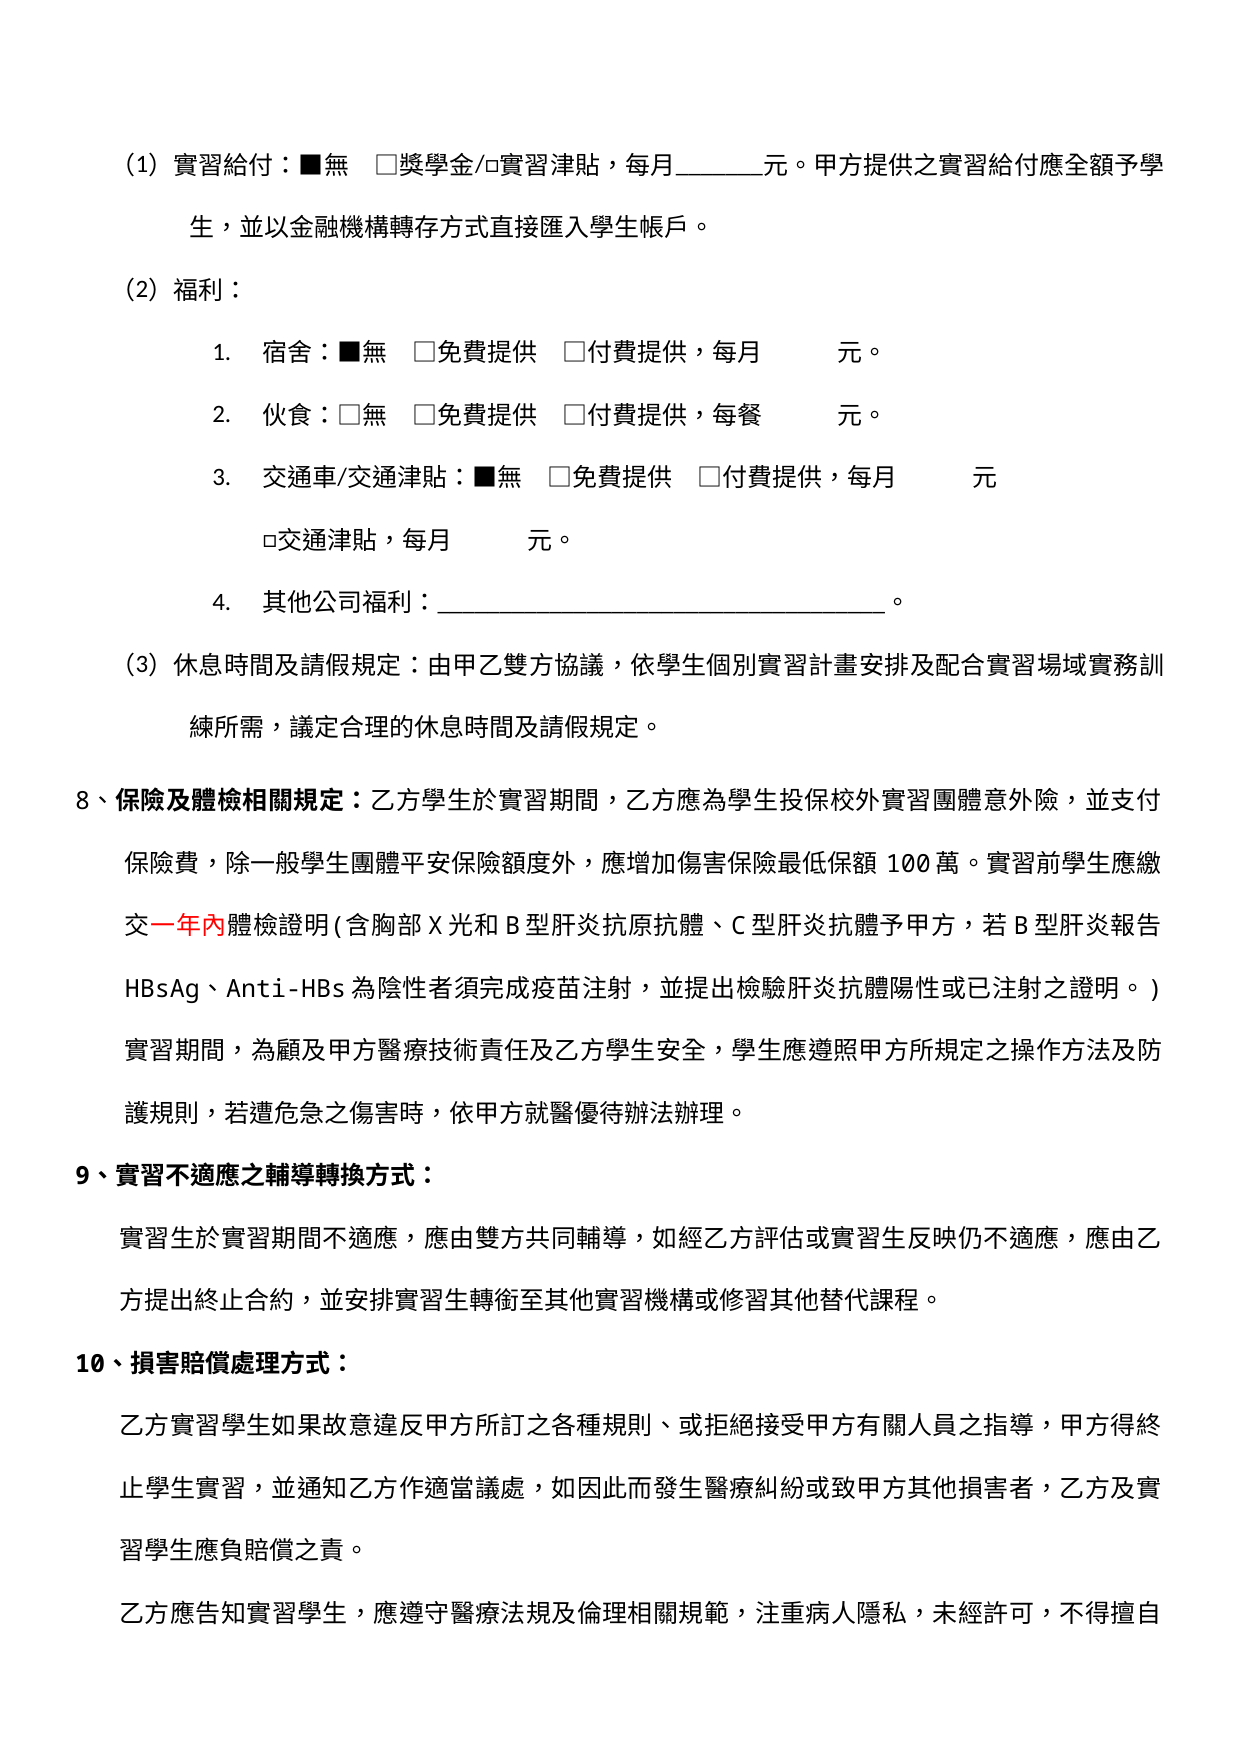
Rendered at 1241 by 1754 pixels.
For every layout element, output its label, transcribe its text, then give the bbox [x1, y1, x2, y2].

text 實習生於實習期間不適應，應由雙方共同輔導，如經乙方評估或實習生反映仍不適應，應由乙方提出終止合約，並安排實習生轉銜至其他實習機構或修習其他替代課程。 [119, 1195, 1162, 1320]
text 乙方應告知實習學生，應遵守醫療法規及倫理相關規範，注重病人隱私，未經許可，不得擅自 [119, 1570, 1162, 1632]
list 交通車/交通津貼：■無 □免費提供 □付費提供，每月 元 [212, 445, 1165, 507]
list 損害賠償處理方式： [75, 1320, 1162, 1382]
list 保險及體檢相關規定：乙方學生於實習期間，乙方應為學生投保校外實習團體意外險，並支付保險費，除一般學生團體平安保險額度外，應增加傷害保險最低保額100萬。實習前學生應繳交一年內體檢證明(含胸部X光和B型肝炎抗原抗體、C型肝炎抗體予甲方，若B型肝炎報告HBsAg、Anti-HBs為陰性者須完成疫苗注射，並提出檢驗肝炎抗體陽性或已注射之證明。)實習期間，為顧及甲方醫療技術責任及乙方學生安全，學生應遵照甲方所規定之操作方法及防護規則，若遭危急之傷害時，依甲方就醫優待辦法辦理。 [75, 757, 1162, 1132]
list 宿舍：■無 □免費提供 □付費提供，每月 元。 [212, 320, 1165, 382]
text 乙方實習學生如果故意違反甲方所訂之各種規則、或拒絕接受甲方有關人員之指導，甲方得終止學生實習，並通知乙方作適當議處，如因此而發生醫療糾紛或致甲方其他損害者，乙方及實習學生應負賠償之責。 [119, 1382, 1162, 1570]
text □交通津貼，每月 元。 [262, 507, 1165, 570]
list 實習不適應之輔導轉換方式： [75, 1132, 1162, 1195]
list 福利： [110, 257, 1165, 320]
list 伙食：□無 □免費提供 □付費提供，每餐 元。 [212, 382, 1165, 445]
list 休息時間及請假規定：由甲乙雙方協議，依學生個別實習計畫安排及配合實習場域實務訓練所需，議定合理的休息時間及請假規定。 [110, 632, 1165, 757]
list 其他公司福利：____________________________________。 [212, 570, 1165, 632]
list 實習給付：■無 □獎學金/□實習津貼，每月_______元。甲方提供之實習給付應全額予學生，並以金融機構轉存方式直接匯入學生帳戶。 [110, 132, 1165, 257]
